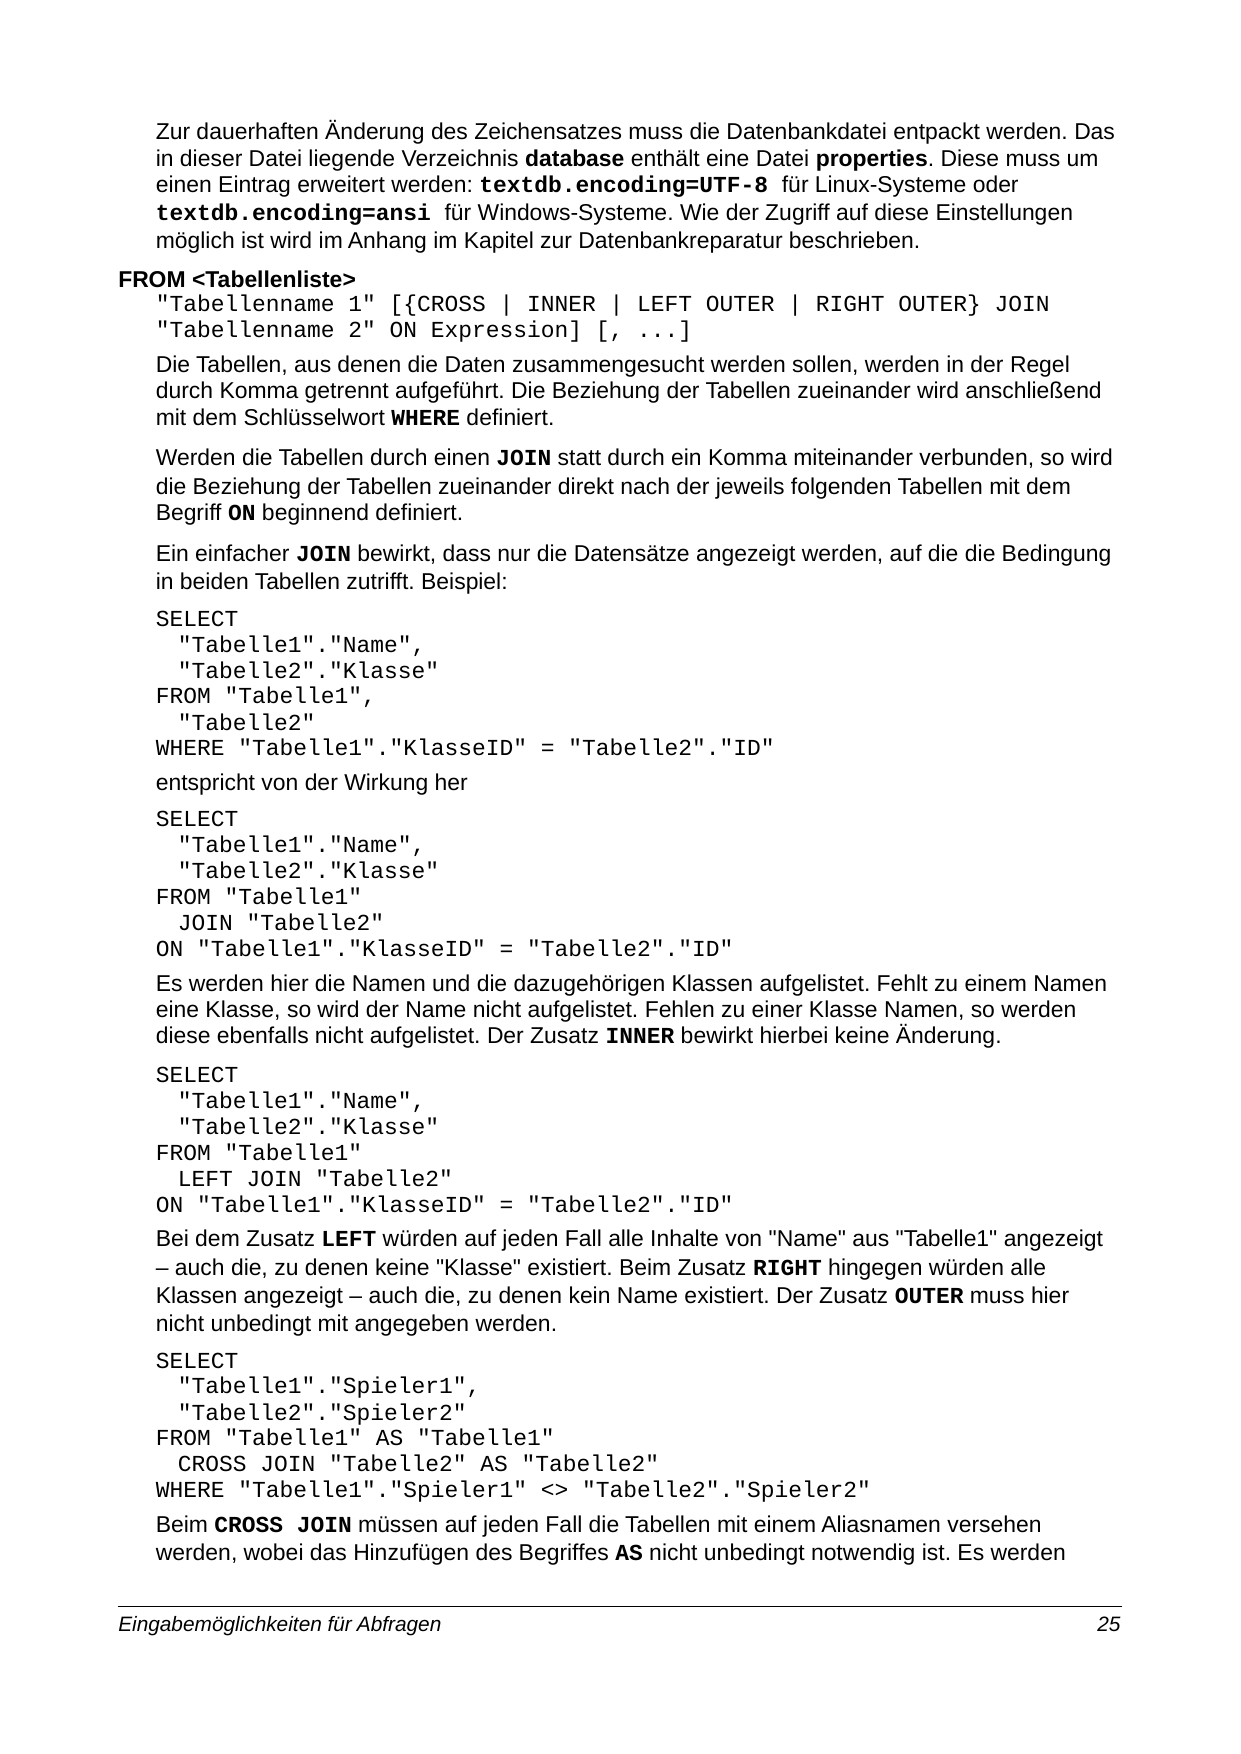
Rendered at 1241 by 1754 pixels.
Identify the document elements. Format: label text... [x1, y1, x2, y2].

text Ein einfacher JOIN bewirkt, dass nur die Datensätze angezeigt werden, auf die die Bedingung in beiden Tabellen zutrifft. Beispiel: [156, 540, 1122, 594]
text Zur dauerhaften Änderung des Zeichensatzes muss die Datenbankdatei entpackt werden. Das in dieser Datei liegende Verzeichnis database enthält eine Datei properties. Diese muss um einen Eintrag erweitert werden: textdb.encoding=UTF-8 für Linux-Systeme oder textdb.encoding=ansi für Windows-Systeme. Wie der Zugriff auf diese Einstellungen möglich ist wird im Anhang im Kapitel zur Datenbankreparatur beschrieben. [156, 118, 1122, 254]
text SELECT "Tabelle1"."Name", "Tabelle2"."Klasse" FROM "Tabelle1" JOIN "Tabelle2" ON "Tabelle1"."KlasseID" = "Tabelle2"."ID" [156, 808, 1122, 963]
text Werden die Tabellen durch einen JOIN statt durch ein Komma miteinander verbunden, so wird die Beziehung der Tabellen zueinander direkt nach der jeweils folgenden Tabellen mit dem Begriff ON beginnend definiert. [156, 444, 1122, 527]
text Es werden hier die Namen und die dazugehörigen Klassen aufgelistet. Fehlt zu einem Namen eine Klasse, so wird der Name nicht aufgelistet. Fehlen zu einer Klasse Namen, so werden diese ebenfalls nicht aufgelistet. Der Zusatz INNER bewirkt hierbei keine Änderung. [156, 970, 1122, 1051]
text "Tabellenname 1" [{CROSS | INNER | LEFT OUTER | RIGHT OUTER} JOIN "Tabellenname 2" ON Expression] [, ...] [156, 293, 1122, 344]
text SELECT "Tabelle1"."Name", "Tabelle2"."Klasse" FROM "Tabelle1", "Tabelle2" WHERE "Tabelle1"."KlasseID" = "Tabelle2"."ID" [156, 607, 1122, 763]
text entspricht von der Wirkung her [156, 769, 1122, 795]
text SELECT "Tabelle1"."Name", "Tabelle2"."Klasse" FROM "Tabelle1" LEFT JOIN "Tabelle2" ON "Tabelle1"."KlasseID" = "Tabelle2"."ID" [156, 1063, 1122, 1219]
text Beim CROSS JOIN müssen auf jeden Fall die Tabellen mit einem Aliasnamen versehen werden, wobei das Hinzufügen des Begriffes AS nicht unbedingt notwendig ist. Es werden [156, 1511, 1122, 1567]
text SELECT "Tabelle1"."Spieler1", "Tabelle2"."Spieler2" FROM "Tabelle1" AS "Tabelle1" CROSS JOIN "Tabelle2" AS "Tabelle2" WHERE "Tabelle1"."Spieler1" <> "Tabelle2"."Spieler2" [156, 1349, 1122, 1504]
text Bei dem Zusatz LEFT würden auf jeden Fall alle Inhalte von "Name" aus "Tabelle1" angezeigt – auch die, zu denen keine "Klasse" existiert. Beim Zusatz RIGHT hingegen würden alle Klassen angezeigt – auch die, zu denen kein Name existiert. Der Zusatz OUTER muss hier nicht unbedingt mit angegeben werden. [156, 1225, 1122, 1336]
list FROM <Tabellenliste> [118, 266, 1122, 293]
text Die Tabellen, aus denen die Daten zusammengesucht werden sollen, werden in der Regel durch Komma getrennt aufgeführt. Die Beziehung der Tabellen zueinander wird anschließend mit dem Schlüsselwort WHERE definiert. [156, 351, 1122, 432]
